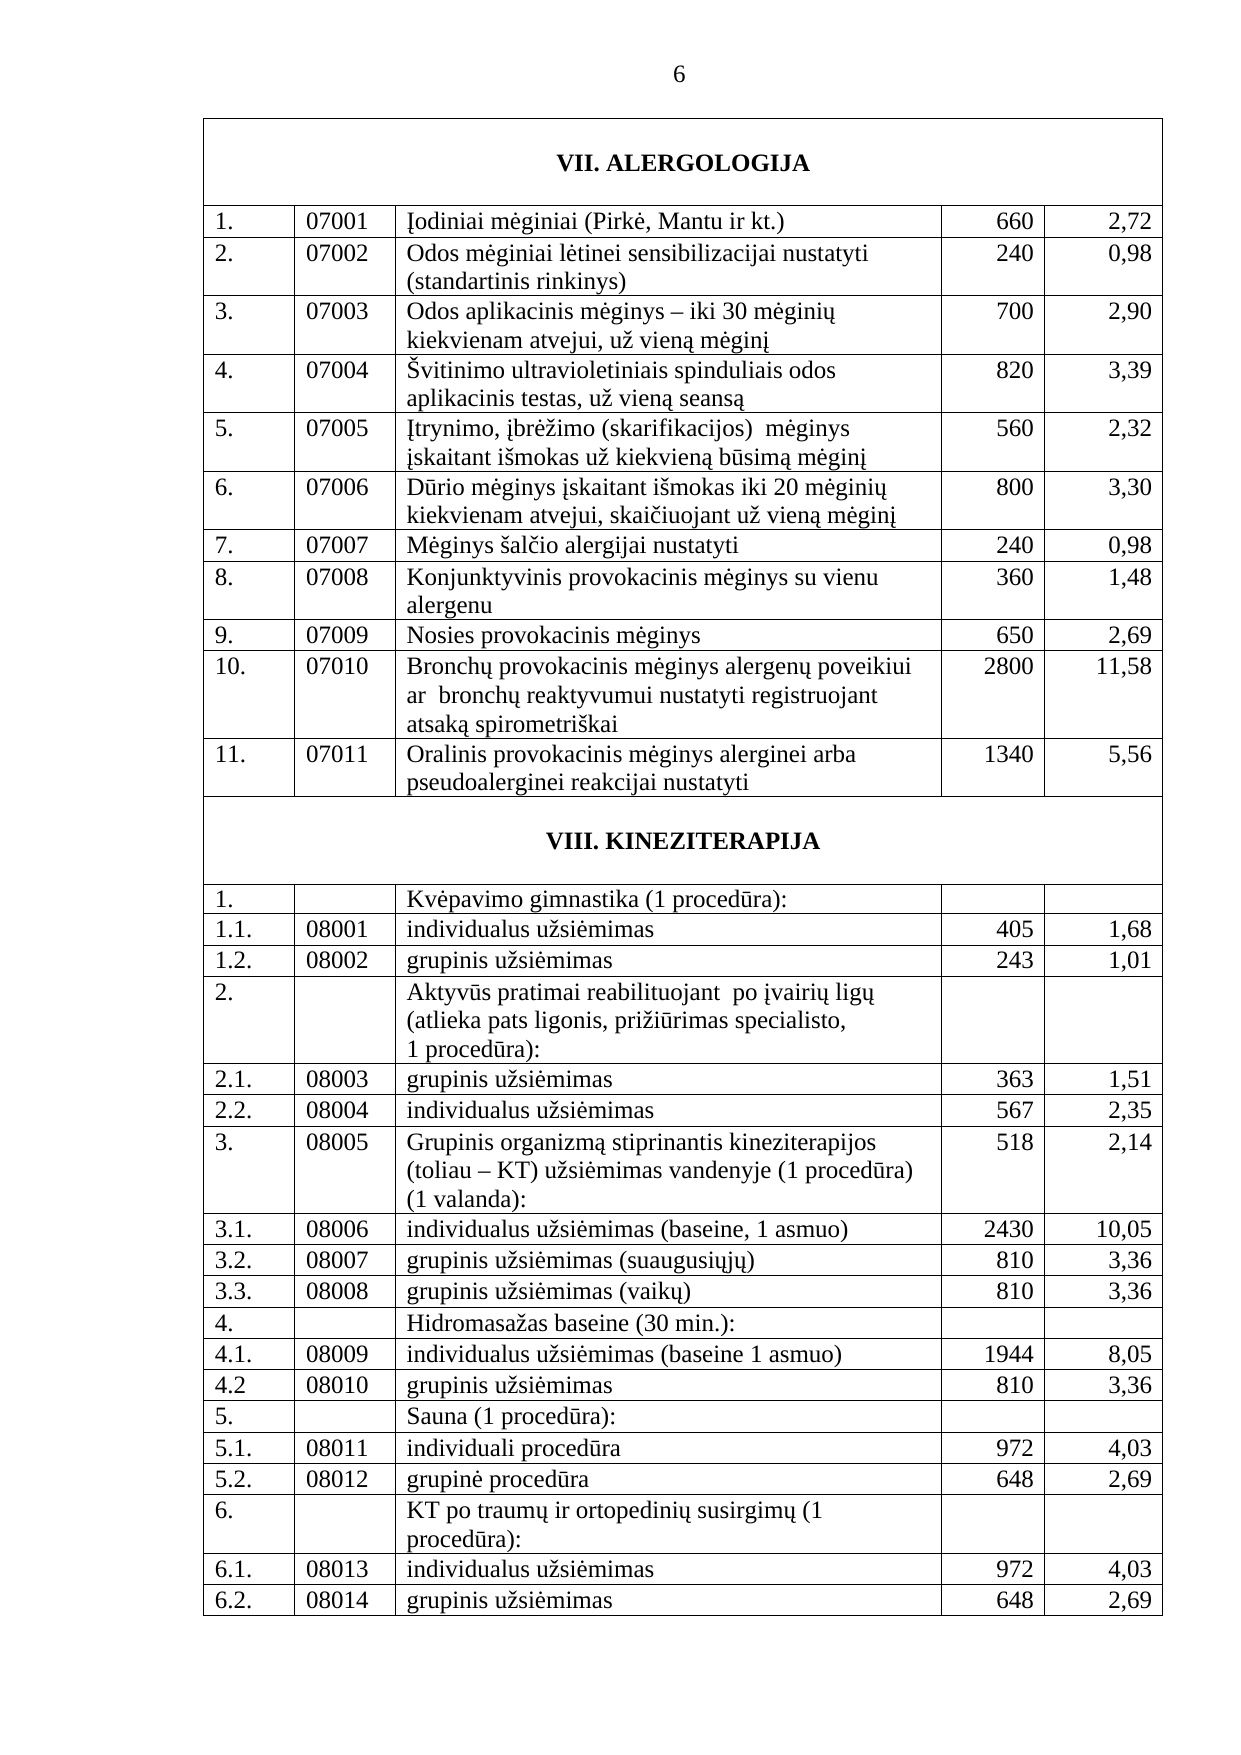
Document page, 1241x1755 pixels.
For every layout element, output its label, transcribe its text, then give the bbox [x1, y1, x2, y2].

table_cell 11,58 [1045, 651, 1162, 738]
table_cell 518 [942, 1127, 1044, 1213]
table_cell 0,98 [1045, 530, 1162, 561]
table_cell 08002 [295, 946, 395, 976]
table_cell [1163, 118, 1240, 205]
table_cell 243 [942, 946, 1044, 976]
table_cell 5,56 [1045, 739, 1162, 796]
table_cell 972 [942, 1433, 1044, 1463]
table_cell 3,30 [1045, 472, 1162, 529]
table_cell 10,05 [1045, 1214, 1162, 1244]
table_cell [942, 977, 1044, 1063]
table_cell [1163, 1126, 1240, 1213]
table_cell 1,01 [1045, 946, 1162, 976]
table_cell [1163, 1463, 1240, 1494]
table_cell VII. ALERGOLOGIJA [204, 119, 1162, 205]
table_cell 08006 [295, 1214, 395, 1244]
table_cell Bronchų provokacinis mėginys alergenų poveikiui ar bronchų reaktyvumui nustatyti registruojant atsaką spirometriškai [396, 651, 941, 738]
table_cell KT po traumų ir ortopedinių susirgimų (1 procedūra): [396, 1495, 941, 1553]
table_cell 08003 [295, 1064, 395, 1094]
table_cell 2800 [942, 651, 1044, 738]
table_cell 3. [204, 1127, 294, 1213]
table_cell [1045, 977, 1162, 1063]
table_cell Hidromasažas baseine (30 min.): [396, 1308, 941, 1338]
table_cell [295, 1308, 395, 1338]
table_cell 1944 [942, 1339, 1044, 1369]
table_cell 800 [942, 472, 1044, 529]
table_cell 810 [942, 1276, 1044, 1307]
table_cell 08009 [295, 1339, 395, 1369]
table_cell 6. [204, 472, 294, 529]
table_cell 07011 [295, 739, 395, 796]
table_cell 1340 [942, 739, 1044, 796]
table_cell 0,98 [1045, 238, 1162, 295]
table_cell [295, 1495, 395, 1553]
table_cell 648 [942, 1585, 1044, 1615]
table_cell 08007 [295, 1245, 395, 1275]
table_cell 6.1. [204, 1554, 294, 1584]
table_cell 07006 [295, 472, 395, 529]
table_cell [1163, 619, 1240, 650]
table_cell 7. [204, 530, 294, 561]
table_cell [1163, 561, 1240, 619]
table_cell 07010 [295, 651, 395, 738]
table_cell [1163, 295, 1240, 354]
table_cell [1163, 1063, 1240, 1094]
table_cell Dūrio mėginys įskaitant išmokas iki 20 mėginių kiekvienam atvejui, skaičiuojant už vieną mėginį [396, 472, 941, 529]
table_cell [1045, 1495, 1162, 1553]
table_cell grupinis užsiėmimas [396, 1370, 941, 1400]
table_cell [1045, 885, 1162, 913]
table_cell 405 [942, 914, 1044, 944]
table_cell Švitinimo ultravioletiniais spinduliais odos aplikacinis testas, už vieną seansą [396, 355, 941, 412]
table_cell individualus užsiėmimas [396, 1095, 941, 1126]
table_cell 2,72 [1045, 206, 1162, 237]
table_cell [295, 1401, 395, 1432]
table_cell 3,39 [1045, 355, 1162, 412]
table_cell 4. [204, 355, 294, 412]
table_cell 10. [204, 651, 294, 738]
table_cell 3. [204, 296, 294, 354]
table_cell Odos mėginiai lėtinei sensibilizacijai nustatyti (standartinis rinkinys) [396, 238, 941, 295]
table_cell 08004 [295, 1095, 395, 1126]
table_cell 2,14 [1045, 1127, 1162, 1213]
table_cell grupinis užsiėmimas [396, 1064, 941, 1094]
table_cell 3.1. [204, 1214, 294, 1244]
table_cell [1045, 1401, 1162, 1432]
table_cell [1163, 529, 1240, 561]
table_cell [1163, 884, 1240, 913]
table_cell 5. [204, 413, 294, 471]
table_cell [1163, 1307, 1240, 1338]
table_cell [1163, 1213, 1240, 1244]
table_cell 972 [942, 1554, 1044, 1584]
table_cell 363 [942, 1064, 1044, 1094]
table_cell grupinis užsiėmimas (suaugusiųjų) [396, 1245, 941, 1275]
table_cell individualus užsiėmimas (baseine 1 asmuo) [396, 1339, 941, 1369]
table_cell [1163, 1400, 1240, 1432]
table_cell 3,36 [1045, 1370, 1162, 1400]
table_cell [1163, 1369, 1240, 1400]
table_cell 07004 [295, 355, 395, 412]
table_cell [1163, 976, 1240, 1063]
table_cell Mėginys šalčio alergijai nustatyti [396, 530, 941, 561]
table_cell grupinis užsiėmimas [396, 1585, 941, 1615]
table_cell 1,51 [1045, 1064, 1162, 1094]
table_cell Grupinis organizmą stiprinantis kineziterapijos (toliau – KT) užsiėmimas vandenyje (1 procedūra) (1 valanda): [396, 1127, 941, 1213]
table_cell 2,69 [1045, 1464, 1162, 1494]
table_cell 08005 [295, 1127, 395, 1213]
table_cell 2. [204, 977, 294, 1063]
table_cell 8,05 [1045, 1339, 1162, 1369]
table_cell 2,32 [1045, 413, 1162, 471]
table_cell [1163, 1338, 1240, 1369]
table_cell [1163, 1553, 1240, 1584]
table_cell [295, 885, 395, 913]
table_cell [1163, 1494, 1240, 1553]
table_cell 07007 [295, 530, 395, 561]
table_cell 3,36 [1045, 1276, 1162, 1307]
table_cell 08001 [295, 914, 395, 944]
table_cell grupinis užsiėmimas (vaikų) [396, 1276, 941, 1307]
table_cell [1163, 796, 1240, 883]
table_cell Įodiniai mėginiai (Pirkė, Mantu ir kt.) [396, 206, 941, 237]
table_cell 08010 [295, 1370, 395, 1400]
table_cell 2.2. [204, 1095, 294, 1126]
table_cell 1. [204, 206, 294, 237]
table_cell 2.1. [204, 1064, 294, 1094]
table_cell Odos aplikacinis mėginys – iki 30 mėginių kiekvienam atvejui, už vieną mėginį [396, 296, 941, 354]
table_cell [1163, 205, 1240, 237]
table_cell 6. [204, 1495, 294, 1553]
table_cell 4.1. [204, 1339, 294, 1369]
table_cell [1163, 471, 1240, 529]
table_cell 3,36 [1045, 1245, 1162, 1275]
table_cell [942, 1401, 1044, 1432]
table_cell 820 [942, 355, 1044, 412]
table_cell 4. [204, 1308, 294, 1338]
table_cell grupinis užsiėmimas [396, 946, 941, 976]
table_cell 08014 [295, 1585, 395, 1615]
table_cell Konjunktyvinis provokacinis mėginys su vienu alergenu [396, 562, 941, 619]
table_cell 1.2. [204, 946, 294, 976]
table_cell individualus užsiėmimas [396, 914, 941, 944]
table_cell 5.2. [204, 1464, 294, 1494]
table_cell Aktyvūs pratimai reabilituojant po įvairių ligų (atlieka pats ligonis, prižiūrimas specialisto, 1 procedūra): [396, 977, 941, 1063]
table_cell 08013 [295, 1554, 395, 1584]
table_cell VIII. KINEZITERAPIJA [204, 797, 1162, 883]
table_cell [942, 1495, 1044, 1553]
table_cell 08012 [295, 1464, 395, 1494]
table_cell 6.2. [204, 1585, 294, 1615]
table_cell 240 [942, 530, 1044, 561]
table_cell individualus užsiėmimas [396, 1554, 941, 1584]
table_cell 810 [942, 1245, 1044, 1275]
table_cell 1. [204, 885, 294, 913]
table_cell 9. [204, 620, 294, 650]
table_cell 2,69 [1045, 620, 1162, 650]
table_cell 1.1. [204, 914, 294, 944]
table_cell 07009 [295, 620, 395, 650]
table_cell 560 [942, 413, 1044, 471]
table_cell [1163, 1584, 1240, 1615]
table_cell 8. [204, 562, 294, 619]
table_cell individualus užsiėmimas (baseine, 1 asmuo) [396, 1214, 941, 1244]
table_cell [1163, 1244, 1240, 1275]
table_cell [1163, 913, 1240, 944]
table_cell [1163, 1094, 1240, 1126]
table_cell [1163, 354, 1240, 412]
table_cell 650 [942, 620, 1044, 650]
table_cell [1163, 1432, 1240, 1463]
table_cell 4,03 [1045, 1433, 1162, 1463]
table_cell 3.3. [204, 1276, 294, 1307]
table_cell [942, 885, 1044, 913]
table_cell 567 [942, 1095, 1044, 1126]
table_cell 07005 [295, 413, 395, 471]
table_cell [1163, 412, 1240, 471]
table_cell 07001 [295, 206, 395, 237]
table_cell 360 [942, 562, 1044, 619]
table_cell [1163, 738, 1240, 796]
table_cell Sauna (1 procedūra): [396, 1401, 941, 1432]
table_cell [1163, 945, 1240, 976]
table_cell 07003 [295, 296, 395, 354]
table_cell 4.2 [204, 1370, 294, 1400]
table_cell 1,48 [1045, 562, 1162, 619]
table_cell 2430 [942, 1214, 1044, 1244]
table_cell grupinė procedūra [396, 1464, 941, 1494]
table_cell [1163, 650, 1240, 738]
table_cell 2,90 [1045, 296, 1162, 354]
table_cell Kvėpavimo gimnastika (1 procedūra): [396, 885, 941, 913]
table_cell 11. [204, 739, 294, 796]
table_cell 700 [942, 296, 1044, 354]
table_cell 2,69 [1045, 1585, 1162, 1615]
table_cell 08008 [295, 1276, 395, 1307]
table_cell [1045, 1308, 1162, 1338]
table_cell 660 [942, 206, 1044, 237]
table_cell Oralinis provokacinis mėginys alerginei arba pseudoalerginei reakcijai nustatyti [396, 739, 941, 796]
table_cell 07008 [295, 562, 395, 619]
table_cell 2,35 [1045, 1095, 1162, 1126]
table_cell [1163, 1275, 1240, 1307]
table_cell 4,03 [1045, 1554, 1162, 1584]
table_cell 3.2. [204, 1245, 294, 1275]
table_cell 5. [204, 1401, 294, 1432]
table_cell 810 [942, 1370, 1044, 1400]
table_cell [1163, 237, 1240, 295]
table_cell 648 [942, 1464, 1044, 1494]
table_cell individuali procedūra [396, 1433, 941, 1463]
table_cell 240 [942, 238, 1044, 295]
table_cell 08011 [295, 1433, 395, 1463]
table_cell 07002 [295, 238, 395, 295]
table_cell 5.1. [204, 1433, 294, 1463]
table_cell [295, 977, 395, 1063]
table_cell 2. [204, 238, 294, 295]
table_cell Įtrynimo, įbrėžimo (skarifikacijos) mėginys įskaitant išmokas už kiekvieną būsimą mėginį [396, 413, 941, 471]
table_cell [942, 1308, 1044, 1338]
table_cell Nosies provokacinis mėginys [396, 620, 941, 650]
table_cell 1,68 [1045, 914, 1162, 944]
